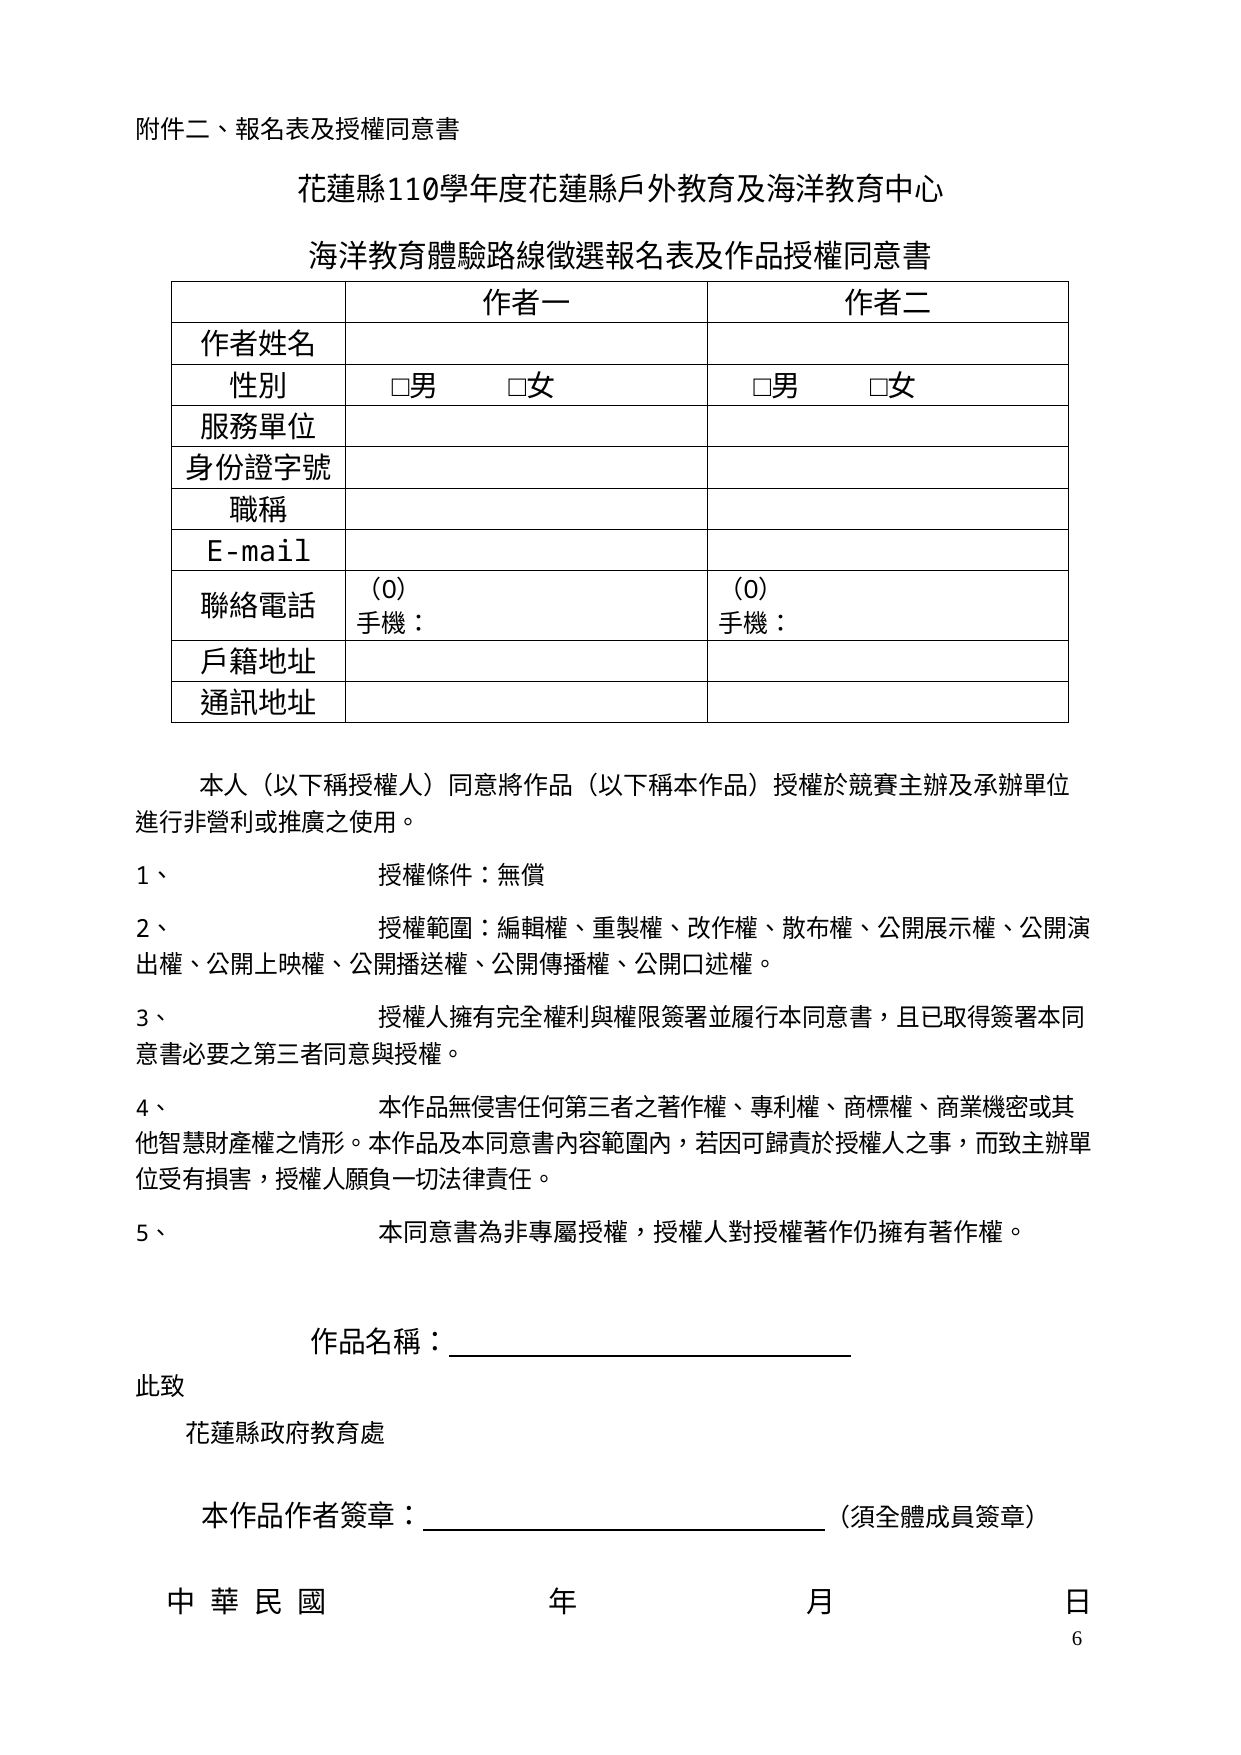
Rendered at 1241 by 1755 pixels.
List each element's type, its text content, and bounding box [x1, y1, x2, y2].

text 花蓮縣110學年度花蓮縣戶外教育及海洋教育中心 [285, 164, 955, 209]
table_cell [708, 682, 1068, 722]
list 授權人擁有完全權利與權限簽署並履行本同意書，且已取得簽署本同意書必要之第三者同意與授權。 [135, 998, 1093, 1070]
table_header 作者二 [708, 282, 1068, 322]
subtitle 中 華 民 國 年 月 日 [166, 1578, 1105, 1621]
table_cell 性別 [172, 365, 345, 405]
list 授權範圍：編輯權、重製權、改作權、散布權、公開展示權、公開演出權、公開上映權、公開播送權、公開傳播權、公開口述權。 [135, 908, 1093, 981]
table_cell [346, 489, 707, 529]
text 作品名稱： [227, 1319, 1093, 1361]
table_cell 戶籍地址 [172, 641, 345, 681]
text 花蓮縣政府教育處 [185, 1409, 1059, 1451]
table_cell [346, 641, 707, 681]
table_cell [708, 641, 1068, 681]
text 本作品作者簽章： （須全體成員簽章） [165, 1493, 1049, 1535]
table_cell [708, 323, 1068, 363]
table_cell 聯絡電話 [172, 571, 345, 639]
table_cell □男 □女 [708, 365, 1068, 405]
table_cell 作者姓名 [172, 323, 345, 363]
table_cell 通訊地址 [172, 682, 345, 722]
table_cell [708, 406, 1068, 446]
table_cell [708, 530, 1068, 570]
table_cell [708, 447, 1068, 488]
table_cell [346, 406, 707, 446]
table_cell 服務單位 [172, 406, 345, 446]
text 此致 [135, 1362, 1059, 1404]
list 本作品無侵害任何第三者之著作權、專利權、商標權、商業機密或其他智慧財產權之情形。本作品及本同意書內容範圍內，若因可歸責於授權人之事，而致主辦單位受有損害，授權人願負一切法律責任。 [135, 1087, 1093, 1196]
table_cell E-mail [172, 530, 345, 570]
table_header 作者一 [346, 282, 707, 322]
table_cell 職稱 [172, 489, 345, 529]
table_cell □男 □女 [346, 365, 707, 405]
table_cell （O） 手機： [708, 571, 1068, 639]
table_cell （O） 手機： [346, 571, 707, 639]
table_cell [346, 682, 707, 722]
table_header [172, 282, 345, 322]
table_cell [346, 530, 707, 570]
table_cell [708, 489, 1068, 529]
list 授權條件：無償 [135, 856, 1093, 892]
list 本同意書為非專屬授權，授權人對授權著作仍擁有著作權。 [135, 1213, 1093, 1249]
table_cell [346, 447, 707, 488]
subtitle 附件二、報名表及授權同意書 [135, 109, 1105, 146]
text 海洋教育體驗路線徵選報名表及作品授權同意書 [285, 231, 955, 276]
text 本人（以下稱授權人）同意將作品（以下稱本作品）授權於競賽主辦及承辦單位進行非營利或推廣之使用。 [135, 766, 1093, 839]
table_cell [346, 323, 707, 363]
table_cell 身份證字號 [172, 447, 345, 488]
